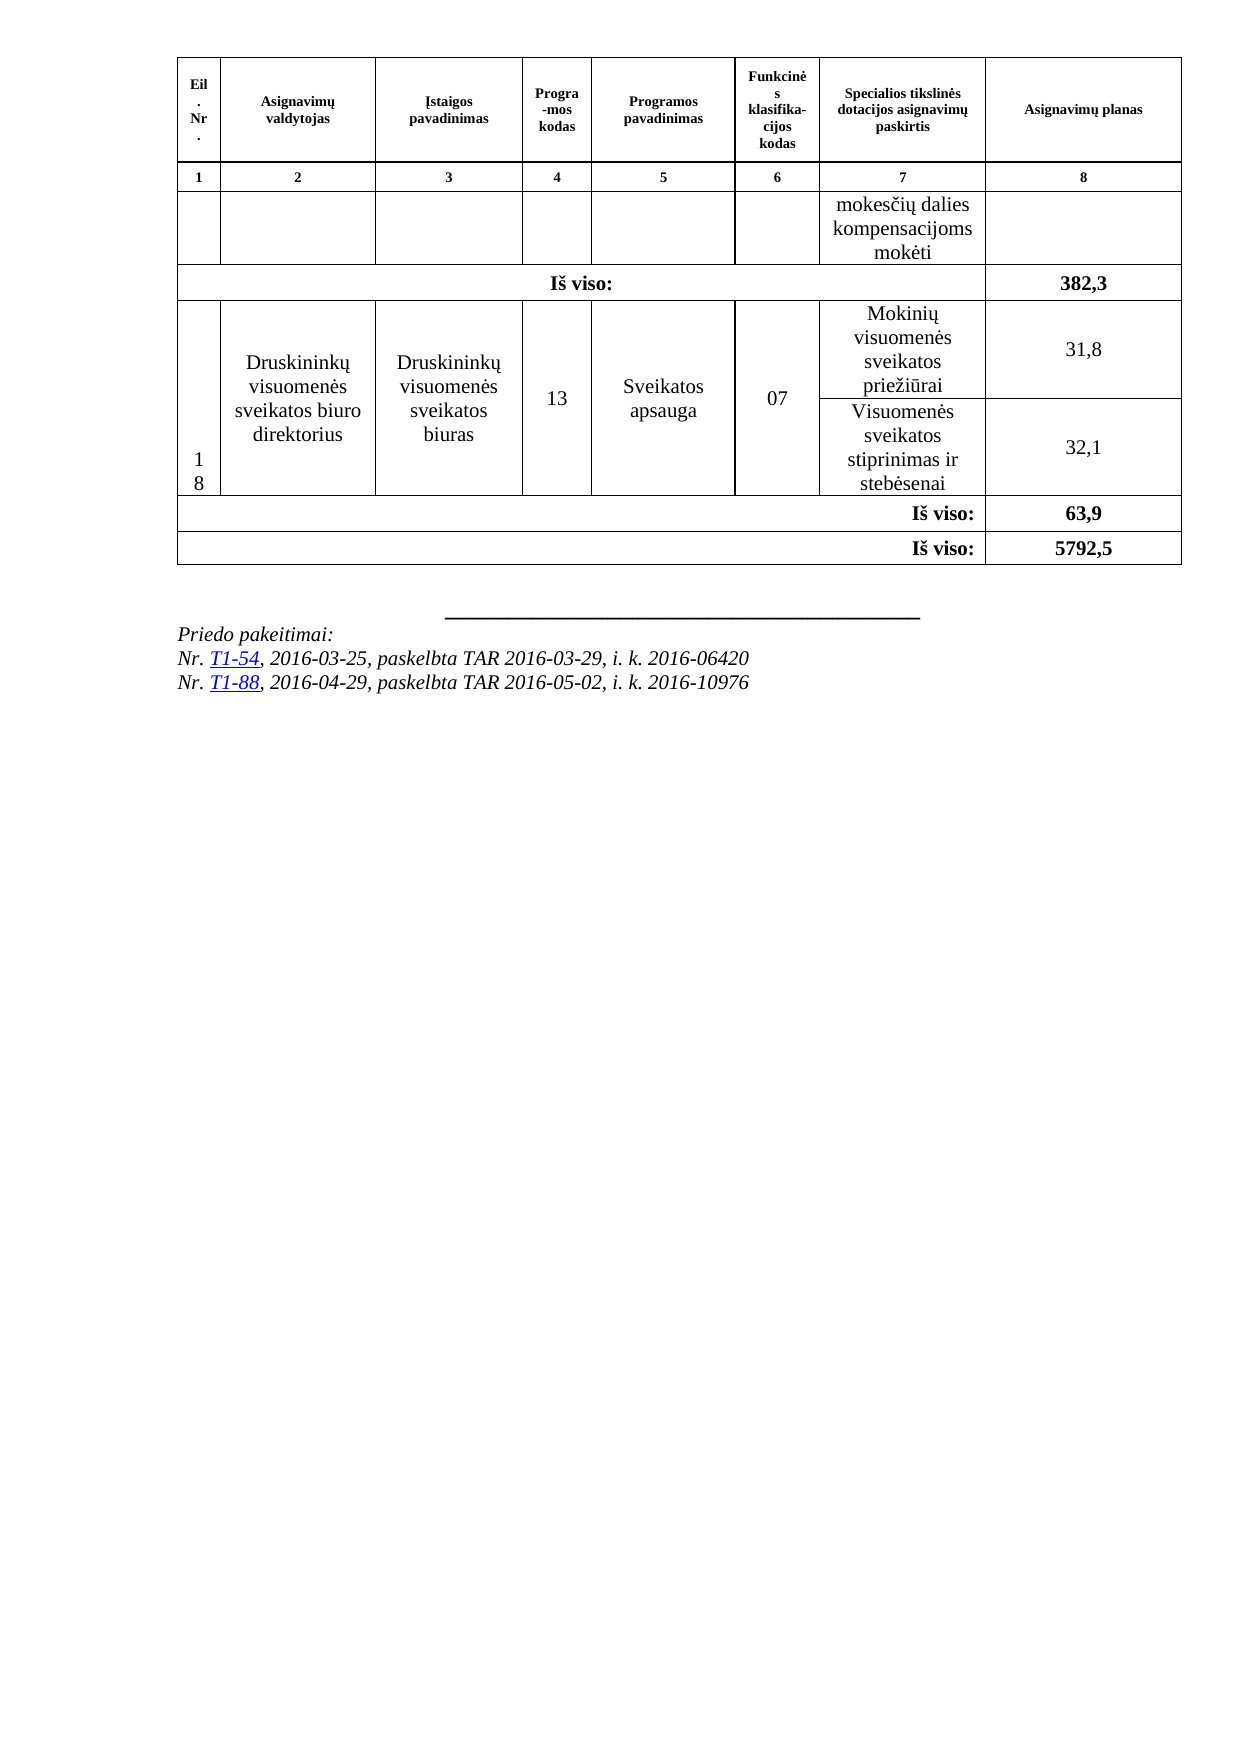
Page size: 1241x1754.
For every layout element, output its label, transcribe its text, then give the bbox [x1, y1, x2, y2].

table_cell Iš viso: [178, 496, 985, 531]
table_cell 2 [221, 163, 375, 191]
table_cell 8 [986, 163, 1181, 191]
table_cell 07 [736, 301, 819, 495]
table_header Įstaigos pavadinimas [376, 58, 522, 161]
table_cell 3 [376, 163, 522, 191]
table_header Funkcinės klasifika-cijos kodas [736, 58, 819, 161]
table_cell Mokinių visuomenės sveikatos priežiūrai [820, 301, 985, 397]
text Nr. T1-54, 2016-03-25, paskelbta TAR 2016-03-29, i. k. 2016-06420 [177, 646, 1181, 670]
table_cell [221, 192, 375, 264]
table_cell Iš viso: [178, 265, 985, 300]
table_cell 7 [820, 163, 985, 191]
table_cell Sveikatos apsauga [592, 301, 734, 495]
table_cell mokesčių dalies kompensacijoms mokėti [820, 192, 985, 264]
table_header Asignavimų valdytojas [221, 58, 375, 161]
table_cell [986, 192, 1181, 264]
table_header Specialios tikslinės dotacijos asignavimų paskirtis [820, 58, 985, 161]
text Nr. T1-88, 2016-04-29, paskelbta TAR 2016-05-02, i. k. 2016-10976 [177, 670, 1181, 694]
table_header Eil. Nr. [178, 58, 220, 161]
table_cell [523, 192, 591, 264]
table_cell 31,8 [986, 301, 1181, 397]
table_cell 63,9 [986, 496, 1181, 531]
table_cell Druskininkų visuomenės sveikatos biuro direktorius [221, 301, 375, 495]
table_cell 5 [592, 163, 734, 191]
table_cell 18 [178, 301, 220, 495]
text ______________________________________ [177, 593, 1181, 622]
table_cell [376, 192, 522, 264]
table_cell Iš viso: [178, 532, 985, 563]
table_cell 6 [736, 163, 819, 191]
table_cell [736, 192, 819, 264]
table_cell 5792,5 [986, 532, 1181, 563]
text Priedo pakeitimai: [177, 622, 1181, 646]
table_cell [178, 192, 220, 264]
table_header Asignavimų planas [986, 58, 1181, 161]
table_header Progra-mos kodas [523, 58, 591, 161]
table_cell 32,1 [986, 399, 1181, 495]
table_cell 4 [523, 163, 591, 191]
table_cell 13 [523, 301, 591, 495]
table_cell [592, 192, 734, 264]
table_cell 1 [178, 163, 220, 191]
table_header Programos pavadinimas [592, 58, 734, 161]
table_cell Druskininkų visuomenės sveikatos biuras [376, 301, 522, 495]
table_cell 382,3 [986, 265, 1181, 300]
table_cell Visuomenės sveikatos stiprinimas ir stebėsenai [820, 399, 985, 495]
